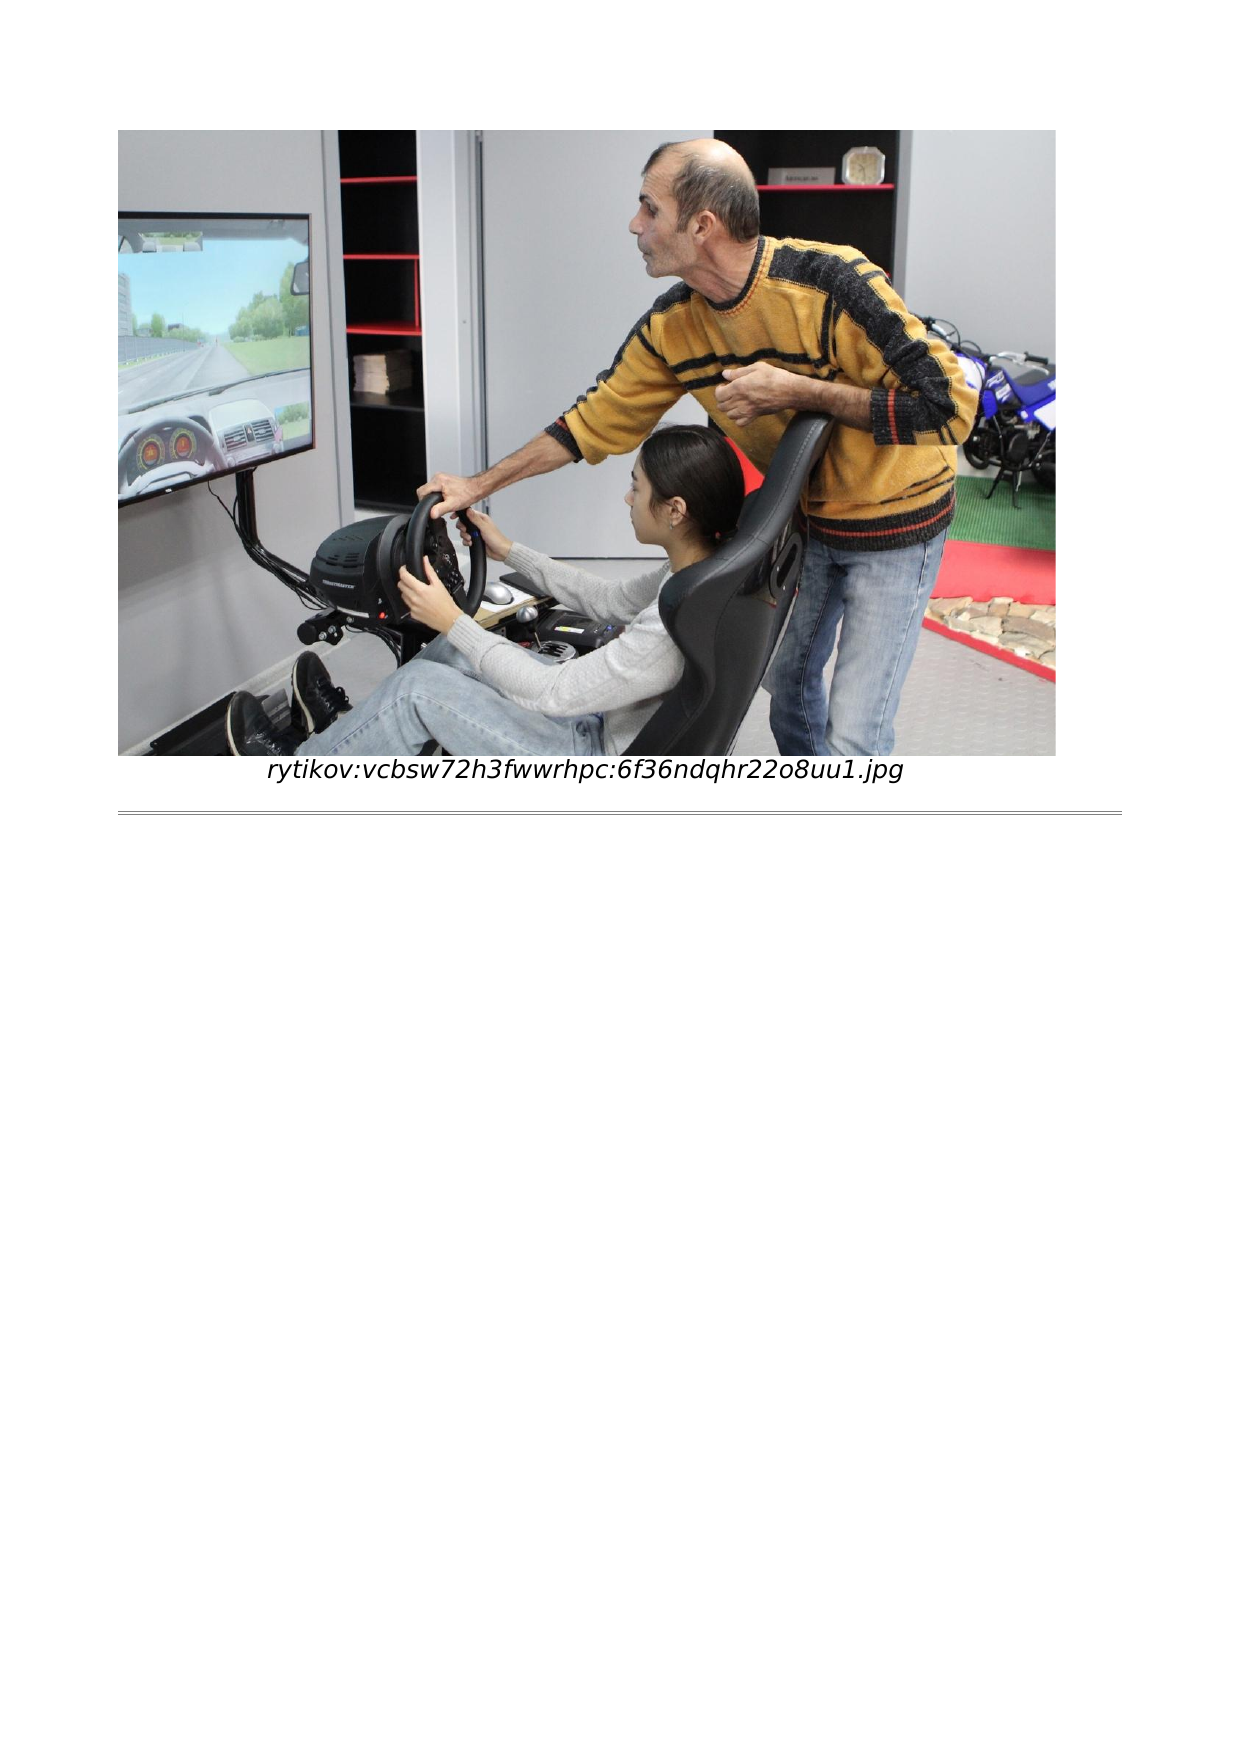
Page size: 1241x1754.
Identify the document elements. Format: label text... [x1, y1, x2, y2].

picture [118, 130, 1056, 756]
text rytikov:vcbsw72h3fwwrhpc:6f36ndqhr22o8uu1.jpg [118, 756, 1056, 784]
